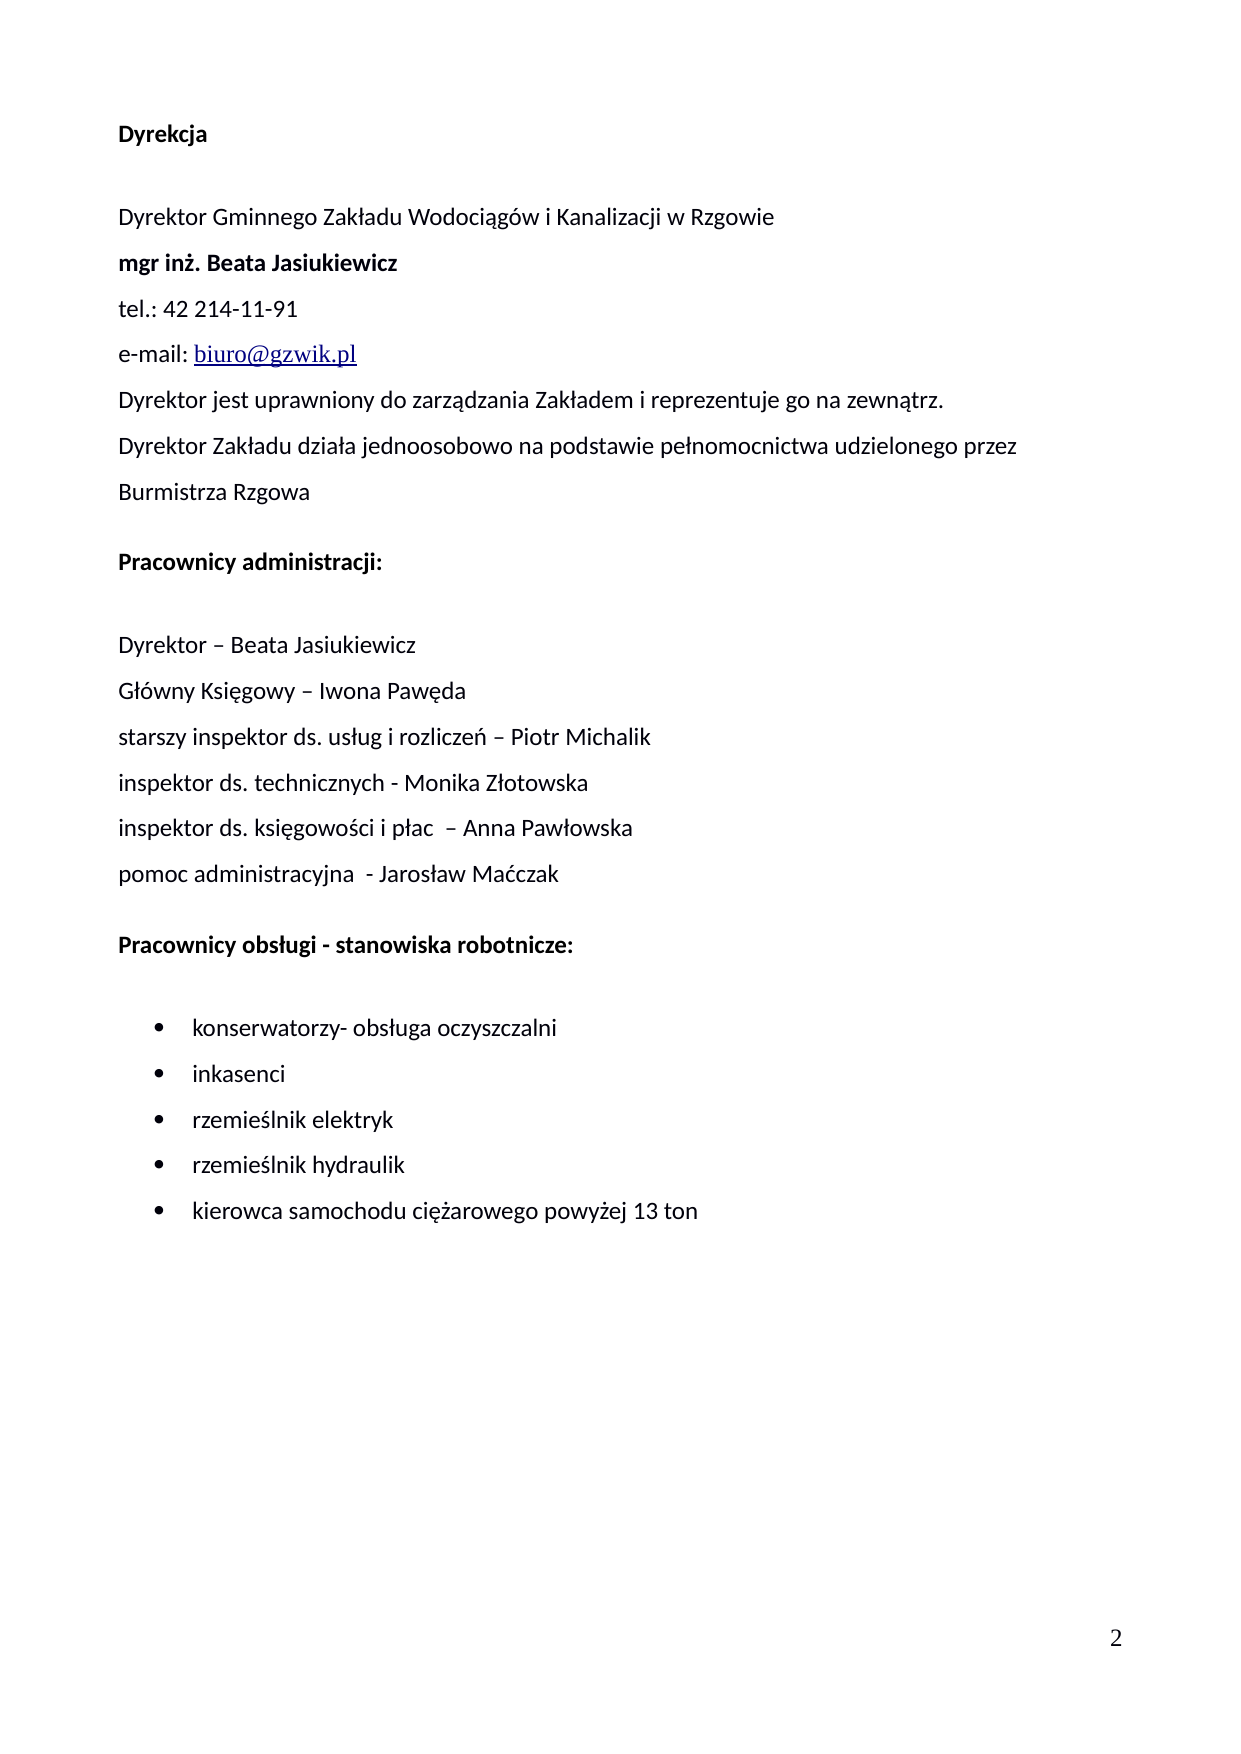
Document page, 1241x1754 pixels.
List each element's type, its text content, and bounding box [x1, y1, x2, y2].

text Dyrektor Zakładu działa jednoosobowo na podstawie pełnomocnictwa udzielonego przez Burmistrza Rzgowa [118, 430, 1122, 506]
subtitle Dyrekcja [118, 118, 1122, 149]
text starszy inspektor ds. usług i rozliczeń – Piotr Michalik [118, 721, 1122, 752]
text Główny Księgowy – Iwona Pawęda [118, 675, 1122, 706]
list inkasenci [154, 1058, 1122, 1088]
subtitle Pracownicy obsługi - stanowiska robotnicze: [118, 929, 1122, 959]
text inspektor ds. księgowości i płac – Anna Pawłowska [118, 813, 1122, 843]
list rzemieślnik hydraulik [154, 1149, 1122, 1180]
text tel.: 42 214-11-91 [118, 293, 1122, 323]
text Dyrektor Gminnego Zakładu Wodociągów i Kanalizacji w Rzgowie mgr inż. Beata Jasiukiewicz [118, 201, 1122, 278]
list rzemieślnik elektryk [154, 1104, 1122, 1134]
text Dyrektor – Beata Jasiukiewicz [118, 630, 1122, 660]
list konserwatorzy- obsługa oczyszczalni [154, 1012, 1122, 1043]
text Dyrektor jest uprawniony do zarządzania Zakładem i reprezentuje go na zewnątrz. [118, 384, 1122, 415]
list kierowca samochodu ciężarowego powyżej 13 ton [154, 1195, 1122, 1226]
subtitle Pracownicy administracji: [118, 546, 1122, 577]
text inspektor ds. technicznych - Monika Złotowska [118, 767, 1122, 797]
text pomoc administracyjna - Jarosław Maćczak [118, 858, 1122, 889]
text e-mail: biuro@gzwik.pl [118, 338, 1122, 369]
